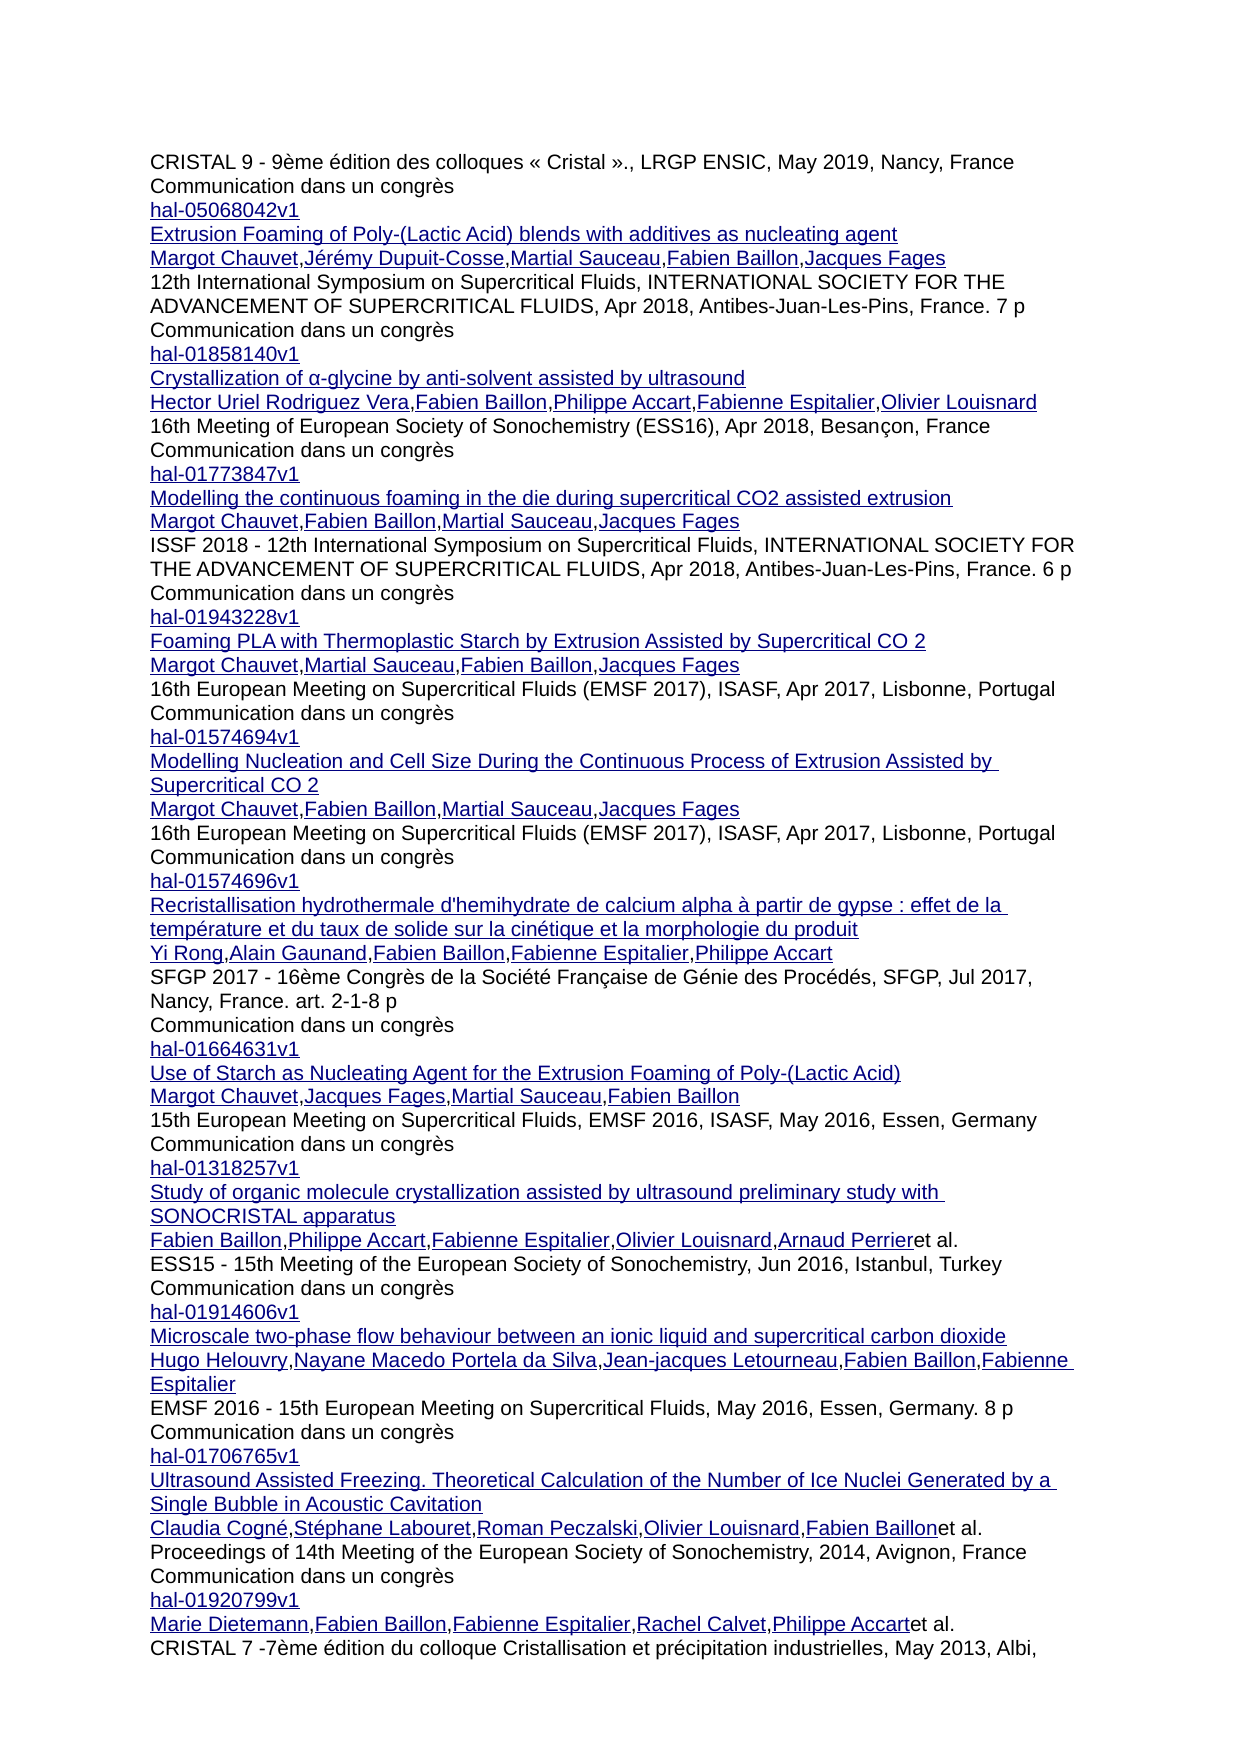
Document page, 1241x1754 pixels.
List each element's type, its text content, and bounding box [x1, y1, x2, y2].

table_cell Modelling Nucleation and Cell Size During the Continuous Process of Extrusion Assisted by Supercritical CO 2 Margot Chauvet,Fabien Baillon,Martial Sauceau,Jacques Fages 16th European Meeting on Supercritical Fluids (EMSF 2017), ISASF, Apr 2017, Lisbonne, Portugal Communication dans un congrès hal-01574696v1 [150, 749, 1090, 893]
table_cell Foaming PLA with Thermoplastic Starch by Extrusion Assisted by Supercritical CO 2 Margot Chauvet,Martial Sauceau,Fabien Baillon,Jacques Fages 16th European Meeting on Supercritical Fluids (EMSF 2017), ISASF, Apr 2017, Lisbonne, Portugal Communication dans un congrès hal-01574694v1 [150, 629, 1090, 749]
table_cell Study of organic molecule crystallization assisted by ultrasound preliminary study with SONOCRISTAL apparatus Fabien Baillon,Philippe Accart,Fabienne Espitalier,Olivier Louisnard,Arnaud Perrieret al. ESS15 - 15th Meeting of the European Society of Sonochemistry, Jun 2016, Istanbul, Turkey Communication dans un congrès hal-01914606v1 [150, 1180, 1090, 1324]
table_cell Modelling the continuous foaming in the die during supercritical CO2 assisted extrusion Margot Chauvet,Fabien Baillon,Martial Sauceau,Jacques Fages ISSF 2018 - 12th International Symposium on Supercritical Fluids, INTERNATIONAL SOCIETY FOR THE ADVANCEMENT OF SUPERCRITICAL FLUIDS, Apr 2018, Antibes-Juan-Les-Pins, France. 6 p Communication dans un congrès hal-01943228v1 [150, 485, 1090, 629]
table_cell Ultrasound Assisted Freezing. Theoretical Calculation of the Number of Ice Nuclei Generated by a Single Bubble in Acoustic Cavitation Claudia Cogné,Stéphane Labouret,Roman Peczalski,Olivier Louisnard,Fabien Baillonet al. Proceedings of 14th Meeting of the European Society of Sonochemistry, 2014, Avignon, France Communication dans un congrès hal-01920799v1 [150, 1468, 1090, 1611]
table_cell Crystallization of α-glycine by anti-solvent assisted by ultrasound Hector Uriel Rodriguez Vera,Fabien Baillon,Philippe Accart,Fabienne Espitalier,Olivier Louisnard 16th Meeting of European Society of Sonochemistry (ESS16), Apr 2018, Besançon, France Communication dans un congrès hal-01773847v1 [150, 366, 1090, 485]
table_cell CRISTAL 9 - 9ème édition des colloques « Cristal »., LRGP ENSIC, May 2019, Nancy, France Communication dans un congrès hal-05068042v1 [150, 150, 1090, 222]
table_cell Microscale two-phase flow behaviour between an ionic liquid and supercritical carbon dioxide Hugo Helouvry,Nayane Macedo Portela da Silva,Jean‐jacques Letourneau,Fabien Baillon,Fabienne Espitalier EMSF 2016 - 15th European Meeting on Supercritical Fluids, May 2016, Essen, Germany. 8 p Communication dans un congrès hal-01706765v1 [150, 1324, 1090, 1468]
table_cell Use of Starch as Nucleating Agent for the Extrusion Foaming of Poly-(Lactic Acid) Margot Chauvet,Jacques Fages,Martial Sauceau,Fabien Baillon 15th European Meeting on Supercritical Fluids, EMSF 2016, ISASF, May 2016, Essen, Germany Communication dans un congrès hal-01318257v1 [150, 1060, 1090, 1180]
table_cell Etude de la précipitation de silicate de magnésium amorphe en présence d'ultrasons Marie Dietemann,Fabien Baillon,Fabienne Espitalier,Rachel Calvet,Philippe Accartet al. CRISTAL 7 -7ème édition du colloque Cristallisation et précipitation industrielles, May 2013, Albi, France. Art. 9-9 p Communication dans un congrès hal-01768681v1 [150, 1611, 1090, 1659]
table_cell Recristallisation hydrothermale d'hemihydrate de calcium alpha à partir de gypse : effet de la température et du taux de solide sur la cinétique et la morphologie du produit Yi Rong,Alain Gaunand,Fabien Baillon,Fabienne Espitalier,Philippe Accart SFGP 2017 - 16ème Congrès de la Société Française de Génie des Procédés, SFGP, Jul 2017, Nancy, France. art. 2-1-8 p Communication dans un congrès hal-01664631v1 [150, 893, 1090, 1060]
table_cell Extrusion Foaming of Poly-(Lactic Acid) blends with additives as nucleating agent Margot Chauvet,Jérémy Dupuit-Cosse,Martial Sauceau,Fabien Baillon,Jacques Fages 12th International Symposium on Supercritical Fluids, INTERNATIONAL SOCIETY FOR THE ADVANCEMENT OF SUPERCRITICAL FLUIDS, Apr 2018, Antibes-Juan-Les-Pins, France. 7 p Communication dans un congrès hal-01858140v1 [150, 222, 1090, 366]
